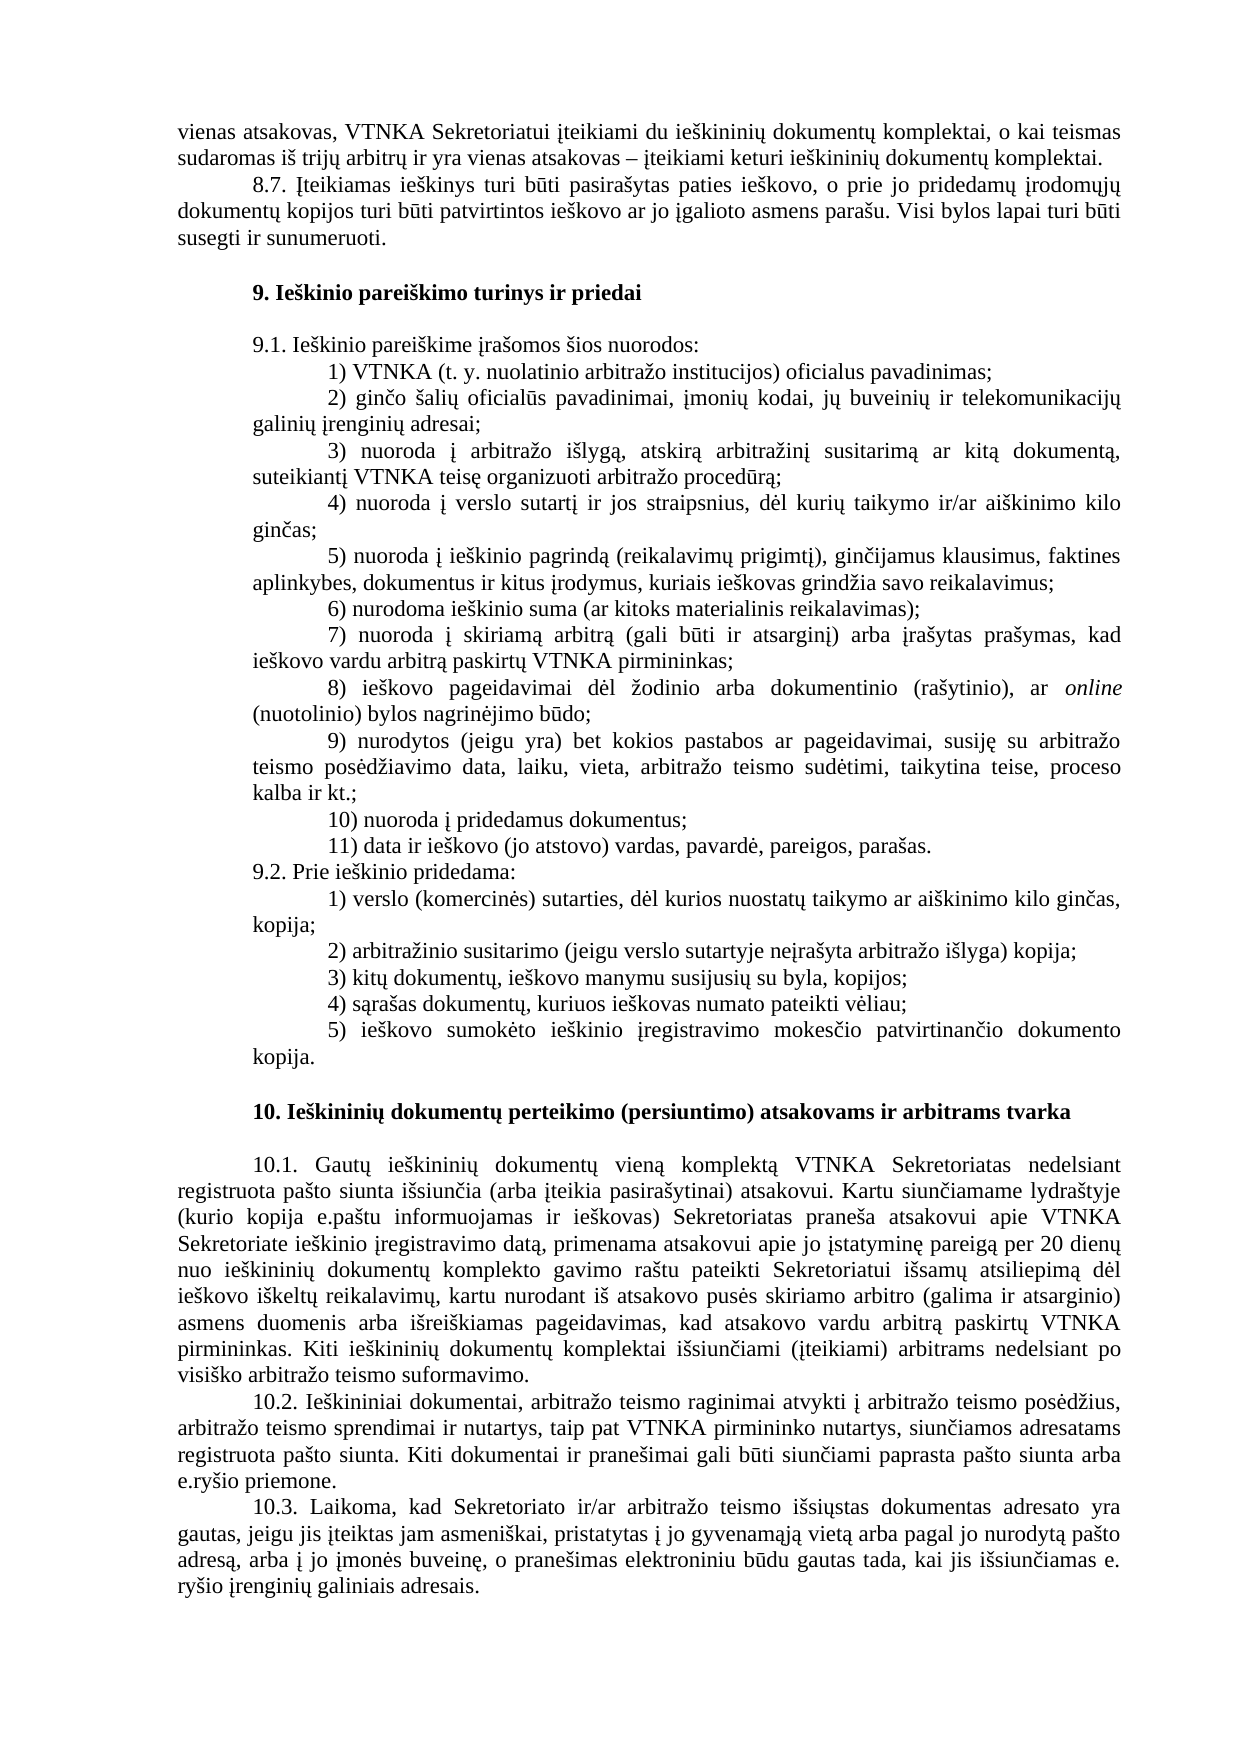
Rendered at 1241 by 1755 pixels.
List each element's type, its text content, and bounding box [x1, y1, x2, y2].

text 8.7. Įteikiamas ieškinys turi būti pasirašytas paties ieškovo, o prie jo pridedamų įrodomųjų dokumentų kopijos turi būti patvirtintos ieškovo ar jo įgalioto asmens parašu. Visi bylos lapai turi būti susegti ir sunumeruoti. [177, 171, 1122, 250]
text 9.1. Ieškinio pareiškime įrašomos šios nuorodos: [177, 331, 1122, 358]
text 8) ieškovo pageidavimai dėl žodinio arba dokumentinio (rašytinio), ar online (nuotolinio) bylos nagrinėjimo būdo; [252, 674, 1122, 727]
text 10. Ieškininių dokumentų perteikimo (persiuntimo) atsakovams ir arbitrams tvarka [177, 1098, 1122, 1124]
text 5) nuoroda į ieškinio pagrindą (reikalavimų prigimtį), ginčijamus klausimus, faktines aplinkybes, dokumentus ir kitus įrodymus, kuriais ieškovas grindžia savo reikalavimus; [252, 542, 1122, 595]
text 9. Ieškinio pareiškimo turinys ir priedai [177, 279, 1122, 305]
text 2) arbitražinio susitarimo (jeigu verslo sutartyje neįrašyta arbitražo išlyga) kopija; [252, 937, 1122, 964]
text 3) nuoroda į arbitražo išlygą, atskirą arbitražinį susitarimą ar kitą dokumentą, suteikiantį VTNKA teisę organizuoti arbitražo procedūrą; [252, 437, 1122, 489]
text 5) ieškovo sumokėto ieškinio įregistravimo mokesčio patvirtinančio dokumento kopija. [252, 1017, 1122, 1069]
text 1) verslo (komercinės) sutarties, dėl kurios nuostatų taikymo ar aiškinimo kilo ginčas, kopija; [252, 885, 1122, 937]
text 4) sąrašas dokumentų, kuriuos ieškovas numato pateikti vėliau; [252, 990, 1122, 1017]
text 10.3. Laikoma, kad Sekretoriato ir/ar arbitražo teismo išsiųstas dokumentas adresato yra gautas, jeigu jis įteiktas jam asmeniškai, pristatytas į jo gyvenamąją vietą arba pagal jo nurodytą pašto adresą, arba į jo įmonės buveinę, o pranešimas elektroniniu būdu gautas tada, kai jis išsiunčiamas e. ryšio įrenginių galiniais adresais. [177, 1493, 1122, 1599]
text 7) nuoroda į skiriamą arbitrą (gali būti ir atsarginį) arba įrašytas prašymas, kad ieškovo vardu arbitrą paskirtų VTNKA pirmininkas; [252, 621, 1122, 674]
text 9.2. Prie ieškinio pridedama: [177, 858, 1122, 885]
text 4) nuoroda į verslo sutartį ir jos straipsnius, dėl kurių taikymo ir/ar aiškinimo kilo ginčas; [252, 489, 1122, 542]
text 10.1. Gautų ieškininių dokumentų vieną komplektą VTNKA Sekretoriatas nedelsiant registruota pašto siunta išsiunčia (arba įteikia pasirašytinai) atsakovui. Kartu siunčiamame lydraštyje (kurio kopija e.paštu informuojamas ir ieškovas) Sekretoriatas praneša atsakovui apie VTNKA Sekretoriate ieškinio įregistravimo datą, primenama atsakovui apie jo įstatyminę pareigą per 20 dienų nuo ieškininių dokumentų komplekto gavimo raštu pateikti Sekretoriatui išsamų atsiliepimą dėl ieškovo iškeltų reikalavimų, kartu nurodant iš atsakovo pusės skiriamo arbitro (galima ir atsarginio) asmens duomenis arba išreiškiamas pageidavimas, kad atsakovo vardu arbitrą paskirtų VTNKA pirmininkas. Kiti ieškininių dokumentų komplektai išsiunčiami (įteikiami) arbitrams nedelsiant po visiško arbitražo teismo suformavimo. [177, 1151, 1122, 1388]
text 3) kitų dokumentų, ieškovo manymu susijusių su byla, kopijos; [252, 964, 1122, 990]
text 11) data ir ieškovo (jo atstovo) vardas, pavardė, pareigos, parašas. [252, 832, 1122, 858]
text 10.2. Ieškininiai dokumentai, arbitražo teismo raginimai atvykti į arbitražo teismo posėdžius, arbitražo teismo sprendimai ir nutartys, taip pat VTNKA pirmininko nutartys, siunčiamos adresatams registruota pašto siunta. Kiti dokumentai ir pranešimai gali būti siunčiami paprasta pašto siunta arba e.ryšio priemone. [177, 1388, 1122, 1493]
text 2) ginčo šalių oficialūs pavadinimai, įmonių kodai, jų buveinių ir telekomunikacijų galinių įrenginių adresai; [252, 384, 1122, 437]
text 10) nuoroda į pridedamus dokumentus; [252, 806, 1122, 832]
text 6) nurodoma ieškinio suma (ar kitoks materialinis reikalavimas); [252, 595, 1122, 621]
text 9) nurodytos (jeigu yra) bet kokios pastabos ar pageidavimai, susiję su arbitražo teismo posėdžiavimo data, laiku, vieta, arbitražo teismo sudėtimi, taikytina teise, proceso kalba ir kt.; [252, 727, 1122, 806]
text vienas atsakovas, VTNKA Sekretoriatui įteikiami du ieškininių dokumentų komplektai, o kai teismas sudaromas iš trijų arbitrų ir yra vienas atsakovas – įteikiami keturi ieškininių dokumentų komplektai. [177, 118, 1122, 171]
text 1) VTNKA (t. y. nuolatinio arbitražo institucijos) oficialus pavadinimas; [252, 358, 1122, 384]
